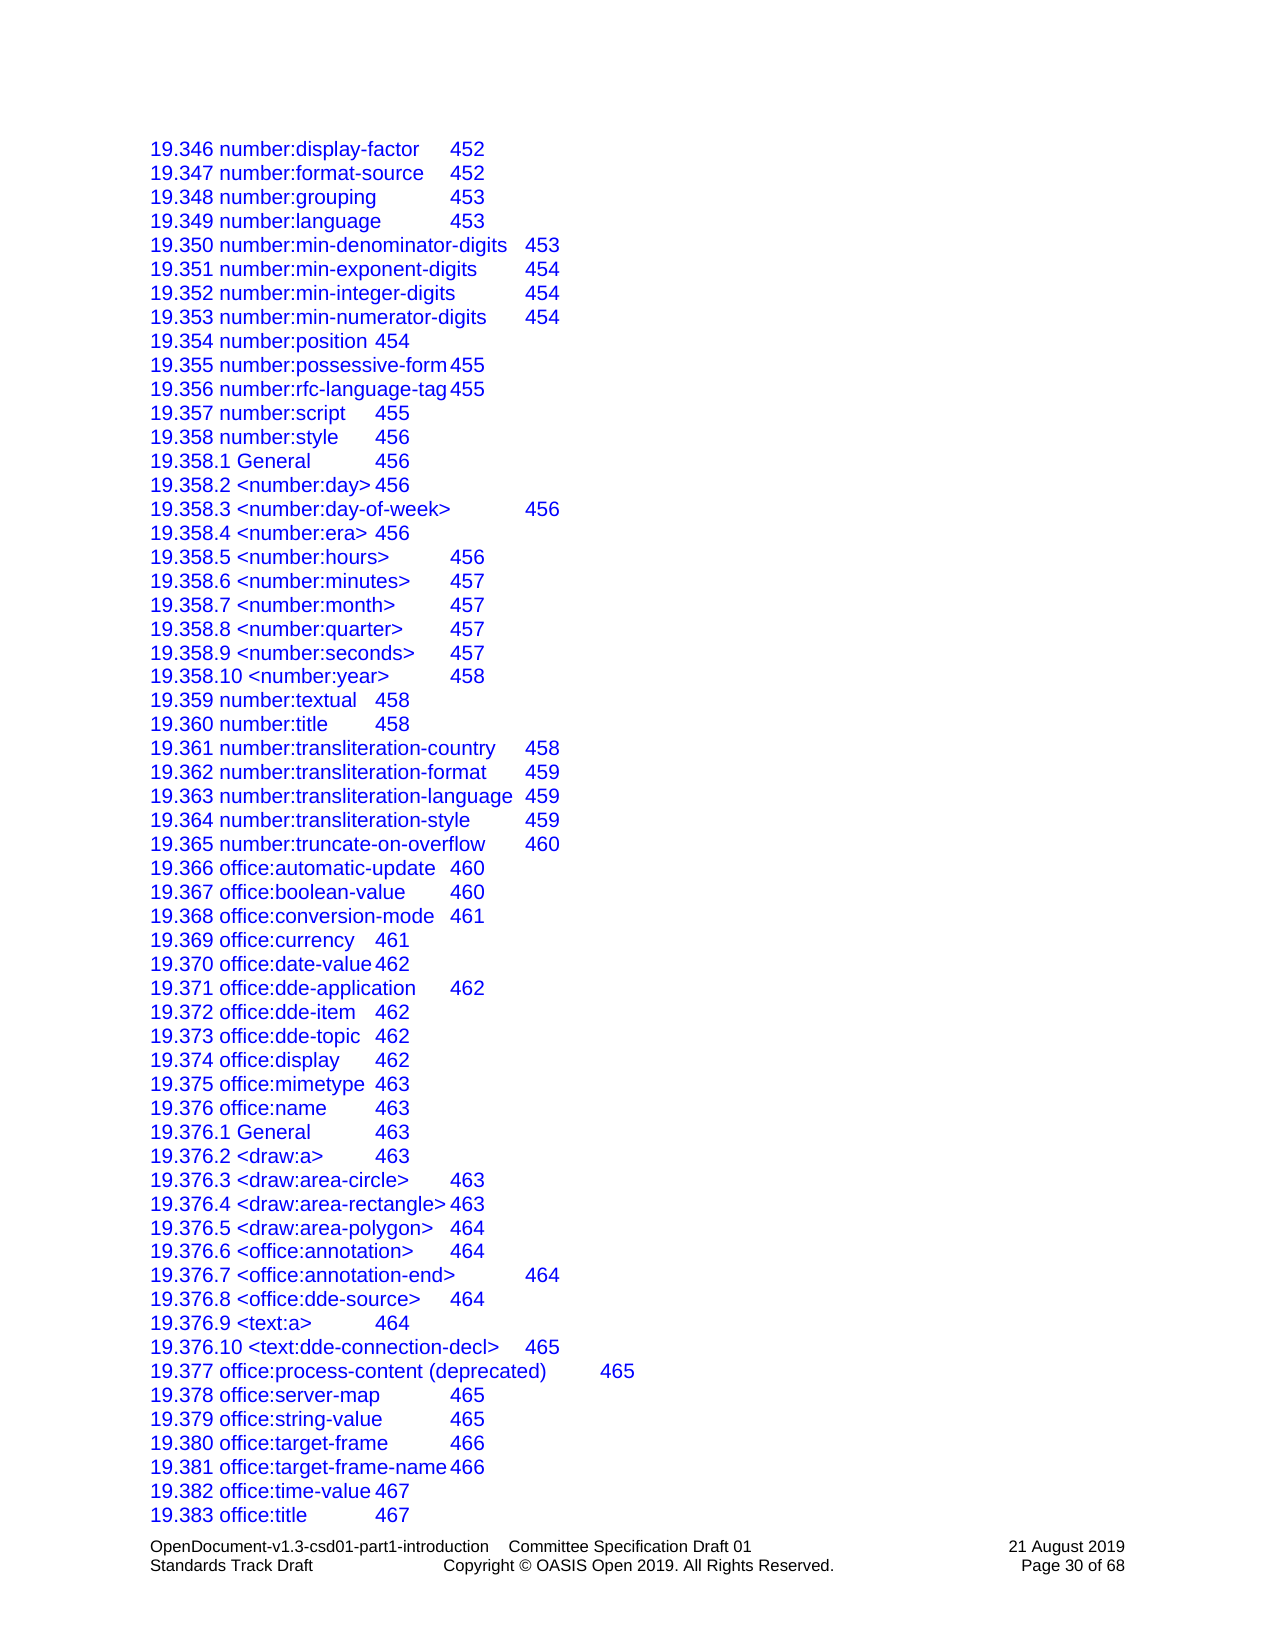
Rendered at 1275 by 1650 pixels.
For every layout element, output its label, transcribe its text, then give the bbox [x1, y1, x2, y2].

text 19.352 number:min-integer-digits 454 [150, 281, 1125, 305]
text 19.362 number:transliteration-format 459 [150, 760, 1125, 784]
text 19.376 office:name 463 [150, 1096, 1125, 1119]
text 19.381 office:target-frame-name 466 [150, 1455, 1125, 1479]
text 19.376.2 <draw:a> 463 [150, 1143, 1125, 1167]
text 19.358.1 General 456 [150, 449, 1125, 473]
text 19.356 number:rfc-language-tag 455 [150, 377, 1125, 401]
text 19.358 number:style 456 [150, 425, 1125, 449]
text 19.351 number:min-exponent-digits 454 [150, 257, 1125, 281]
text 19.380 office:target-frame 466 [150, 1431, 1125, 1455]
text 19.376.3 <draw:area-circle> 463 [150, 1167, 1125, 1191]
text 19.376.6 <office:annotation> 464 [150, 1239, 1125, 1263]
text 19.375 office:mimetype 463 [150, 1072, 1125, 1096]
text 19.377 office:process-content (deprecated) 465 [150, 1359, 1125, 1383]
text 19.376.10 <text:dde-connection-decl> 465 [150, 1335, 1125, 1359]
text 19.358.6 <number:minutes> 457 [150, 568, 1125, 592]
text 19.369 office:currency 461 [150, 928, 1125, 952]
text 19.350 number:min-denominator-digits 453 [150, 233, 1125, 257]
text 19.358.10 <number:year> 458 [150, 664, 1125, 688]
text 19.368 office:conversion-mode 461 [150, 904, 1125, 928]
text 19.348 number:grouping 453 [150, 185, 1125, 209]
text 19.367 office:boolean-value 460 [150, 880, 1125, 904]
text 19.361 number:transliteration-country 458 [150, 736, 1125, 760]
text 19.365 number:truncate-on-overflow 460 [150, 832, 1125, 856]
text 19.376.5 <draw:area-polygon> 464 [150, 1215, 1125, 1239]
text 19.358.4 <number:era> 456 [150, 521, 1125, 544]
text 19.354 number:position 454 [150, 329, 1125, 353]
text 19.376.9 <text:a> 464 [150, 1311, 1125, 1335]
text 19.364 number:transliteration-style 459 [150, 808, 1125, 832]
text 19.355 number:possessive-form 455 [150, 353, 1125, 377]
text 19.378 office:server-map 465 [150, 1383, 1125, 1407]
text 19.379 office:string-value 465 [150, 1407, 1125, 1431]
text 19.349 number:language 453 [150, 209, 1125, 233]
text 19.374 office:display 462 [150, 1048, 1125, 1072]
text 19.376.8 <office:dde-source> 464 [150, 1287, 1125, 1311]
text 19.357 number:script 455 [150, 401, 1125, 425]
text 19.358.9 <number:seconds> 457 [150, 640, 1125, 664]
text 19.376.1 General 463 [150, 1119, 1125, 1143]
text 19.360 number:title 458 [150, 712, 1125, 736]
text 19.370 office:date-value 462 [150, 952, 1125, 976]
text 19.358.8 <number:quarter> 457 [150, 616, 1125, 640]
text 19.363 number:transliteration-language 459 [150, 784, 1125, 808]
text 19.358.3 <number:day-of-week> 456 [150, 497, 1125, 521]
text 19.382 office:time-value 467 [150, 1479, 1125, 1503]
text 19.373 office:dde-topic 462 [150, 1024, 1125, 1048]
text 19.366 office:automatic-update 460 [150, 856, 1125, 880]
text 19.376.4 <draw:area-rectangle> 463 [150, 1191, 1125, 1215]
text 19.358.2 <number:day> 456 [150, 473, 1125, 497]
text 19.371 office:dde-application 462 [150, 976, 1125, 1000]
text 19.346 number:display-factor 452 [150, 137, 1125, 161]
text 19.376.7 <office:annotation-end> 464 [150, 1263, 1125, 1287]
text 19.358.7 <number:month> 457 [150, 592, 1125, 616]
text 19.353 number:min-numerator-digits 454 [150, 305, 1125, 329]
text 19.372 office:dde-item 462 [150, 1000, 1125, 1024]
text 19.359 number:textual 458 [150, 688, 1125, 712]
text 19.347 number:format-source 452 [150, 161, 1125, 185]
text 19.383 office:title 467 [150, 1503, 1125, 1527]
text 19.358.5 <number:hours> 456 [150, 544, 1125, 568]
